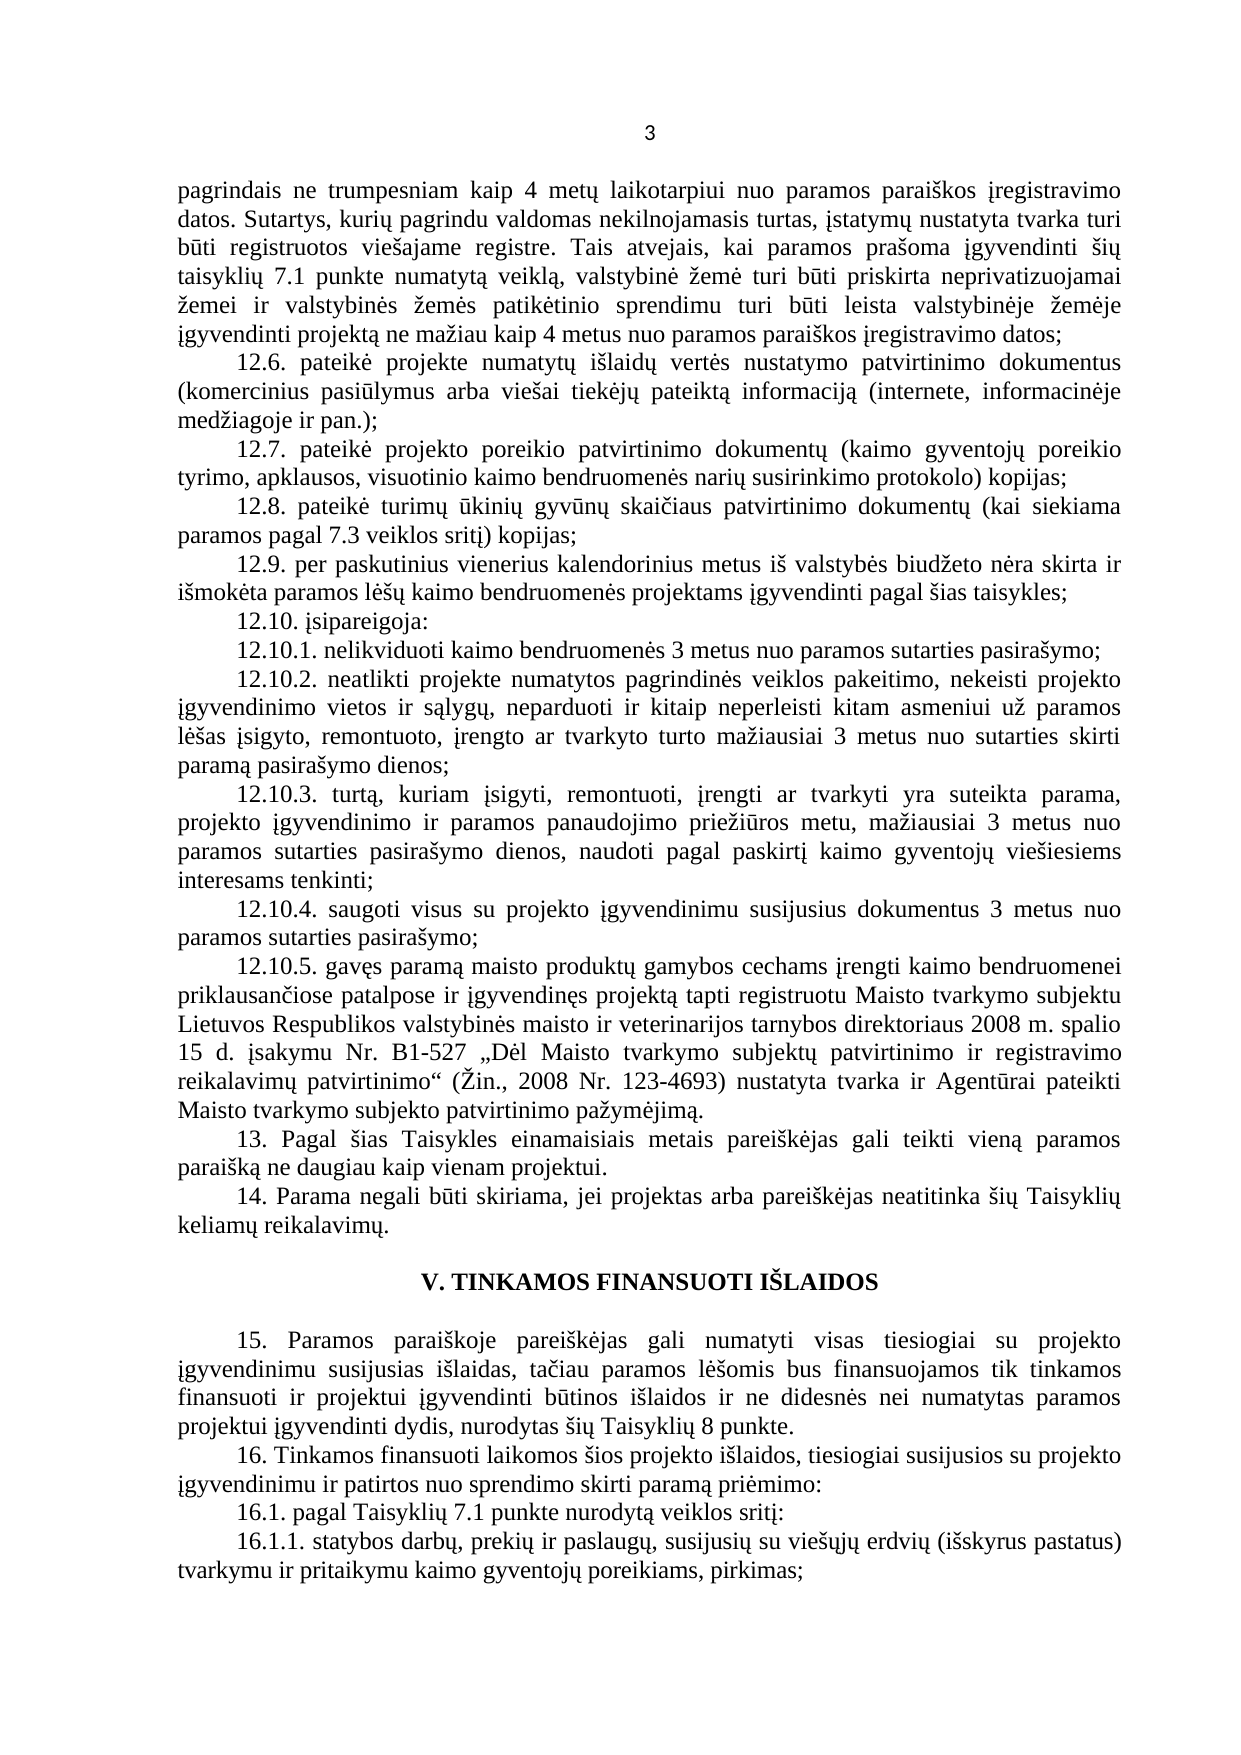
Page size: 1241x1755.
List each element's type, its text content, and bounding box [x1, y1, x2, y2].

text 12.10.5. gavęs paramą maisto produktų gamybos cechams įrengti kaimo bendruomenei priklausančiose patalpose ir įgyvendinęs projektą tapti registruotu Maisto tvarkymo subjektu Lietuvos Respublikos valstybinės maisto ir veterinarijos tarnybos direktoriaus 2008 m. spalio 15 d. įsakymu Nr. B1-527 „Dėl maisto tvarkymo subjektų patvirtinimo ir registravimo reikalavimų patvirtinimo“ (Žin., 2008 Nr. 123-4693) nustatyta tvarka ir Agentūrai pateikti Maisto tvarkymo subjekto patvirtinimo pažymėjimą. [177, 951, 1122, 1124]
text 16. Tinkamos finansuoti laikomos šios projekto išlaidos, tiesiogiai susijusios su projekto įgyvendinimu ir patirtos nuo sprendimo skirti paramą priėmimo: [177, 1440, 1122, 1497]
text 12.10. įsipareigoja: [177, 606, 1122, 635]
text 16.1.1. statybos darbų, prekių ir paslaugų, susijusių su viešųjų erdvių (išskyrus pastatus) tvarkymu ir pritaikymu kaimo gyventojų poreikiams, pirkimas; [177, 1526, 1122, 1584]
text 12.10.4. saugoti visus su projekto įgyvendinimu susijusius dokumentus 3 metus nuo paramos sutarties pasirašymo; [177, 894, 1122, 951]
text 15. Paramos paraiškoje pareiškėjas gali numatyti visas tiesiogiai su projekto įgyvendinimu susijusias išlaidas, tačiau paramos lėšomis bus finansuojamos tik tinkamos finansuoti ir projektui įgyvendinti būtinos išlaidos ir ne didesnės nei numatytas paramos projektui įgyvendinti dydis, nurodytas šių Taisyklių 8 punkte. [177, 1325, 1122, 1440]
text 12.9. per paskutinius vienerius kalendorinius metus iš valstybės biudžeto nėra skirta ir išmokėta paramos lėšų kaimo bendruomenės projektams įgyvendinti pagal šias taisykles; [177, 549, 1122, 606]
text pagrindais ne trumpesniam kaip 4 metų laikotarpiui nuo paramos paraiškos įregistravimo datos. Sutartys, kurių pagrindu valdomas nekilnojamasis turtas, įstatymų nustatyta tvarka turi būti registruotos viešajame registre. Tais atvejais, kai paramos prašoma įgyvendinti šių taisyklių 7.1 punkte numatytą veiklą, valstybinė žemė turi būti priskirta neprivatizuojamai žemei ir valstybinės žemės patikėtinio sprendimu turi būti leista valstybinėje žemėje įgyvendinti projektą ne mažiau kaip 4 metus nuo paramos paraiškos įregistravimo datos; [177, 175, 1122, 347]
text 14. Parama negali būti skiriama, jei projektas arba pareiškėjas neatitinka šių Taisyklių keliamų reikalavimų. [177, 1181, 1122, 1239]
text 16.1. pagal Taisyklių 7.1 punkte nurodytą veiklos sritį: [177, 1497, 1122, 1526]
text 12.10.1. nelikviduoti kaimo bendruomenės 3 metus nuo paramos sutarties pasirašymo; [177, 635, 1122, 664]
text 12.6. pateikė projekte numatytų išlaidų vertės nustatymo patvirtinimo dokumentus (komercinius pasiūlymus arba viešai tiekėjų pateiktą informaciją (internete, informacinėje medžiagoje ir pan.); [177, 347, 1122, 434]
text 12.7. pateikė projekto poreikio patvirtinimo dokumentų (kaimo gyventojų poreikio tyrimo, apklausos, visuotinio kaimo bendruomenės narių susirinkimo protokolo) kopijas; [177, 434, 1122, 491]
text 13. Pagal šias Taisykles einamaisiais metais pareiškėjas gali teikti vieną paramos paraišką ne daugiau kaip vienam projektui. [177, 1124, 1122, 1181]
text 12.8. pateikė turimų ūkinių gyvūnų skaičiaus patvirtinimo dokumentų (kai siekiama paramos pagal 7.3 veiklos sritį) kopijas; [177, 491, 1122, 549]
text 12.10.3. turtą, kuriam įsigyti, remontuoti, įrengti ar tvarkyti yra suteikta parama, projekto įgyvendinimo ir paramos panaudojimo priežiūros metu, mažiausiai 3 metus nuo paramos sutarties pasirašymo dienos, naudoti pagal paskirtį kaimo gyventojų viešiesiems interesams tenkinti; [177, 779, 1122, 894]
text V. TINKAMOS FINANSUOTI IŠLAIDOS [177, 1267, 1122, 1296]
text 12.10.2. neatlikti projekte numatytos pagrindinės veiklos pakeitimo, nekeisti projekto įgyvendinimo vietos ir sąlygų, neparduoti ir kitaip neperleisti kitam asmeniui už paramos lėšas įsigyto, remontuoto, įrengto ar tvarkyto turto mažiausiai 3 metus nuo sutarties skirti paramą pasirašymo dienos; [177, 664, 1122, 779]
